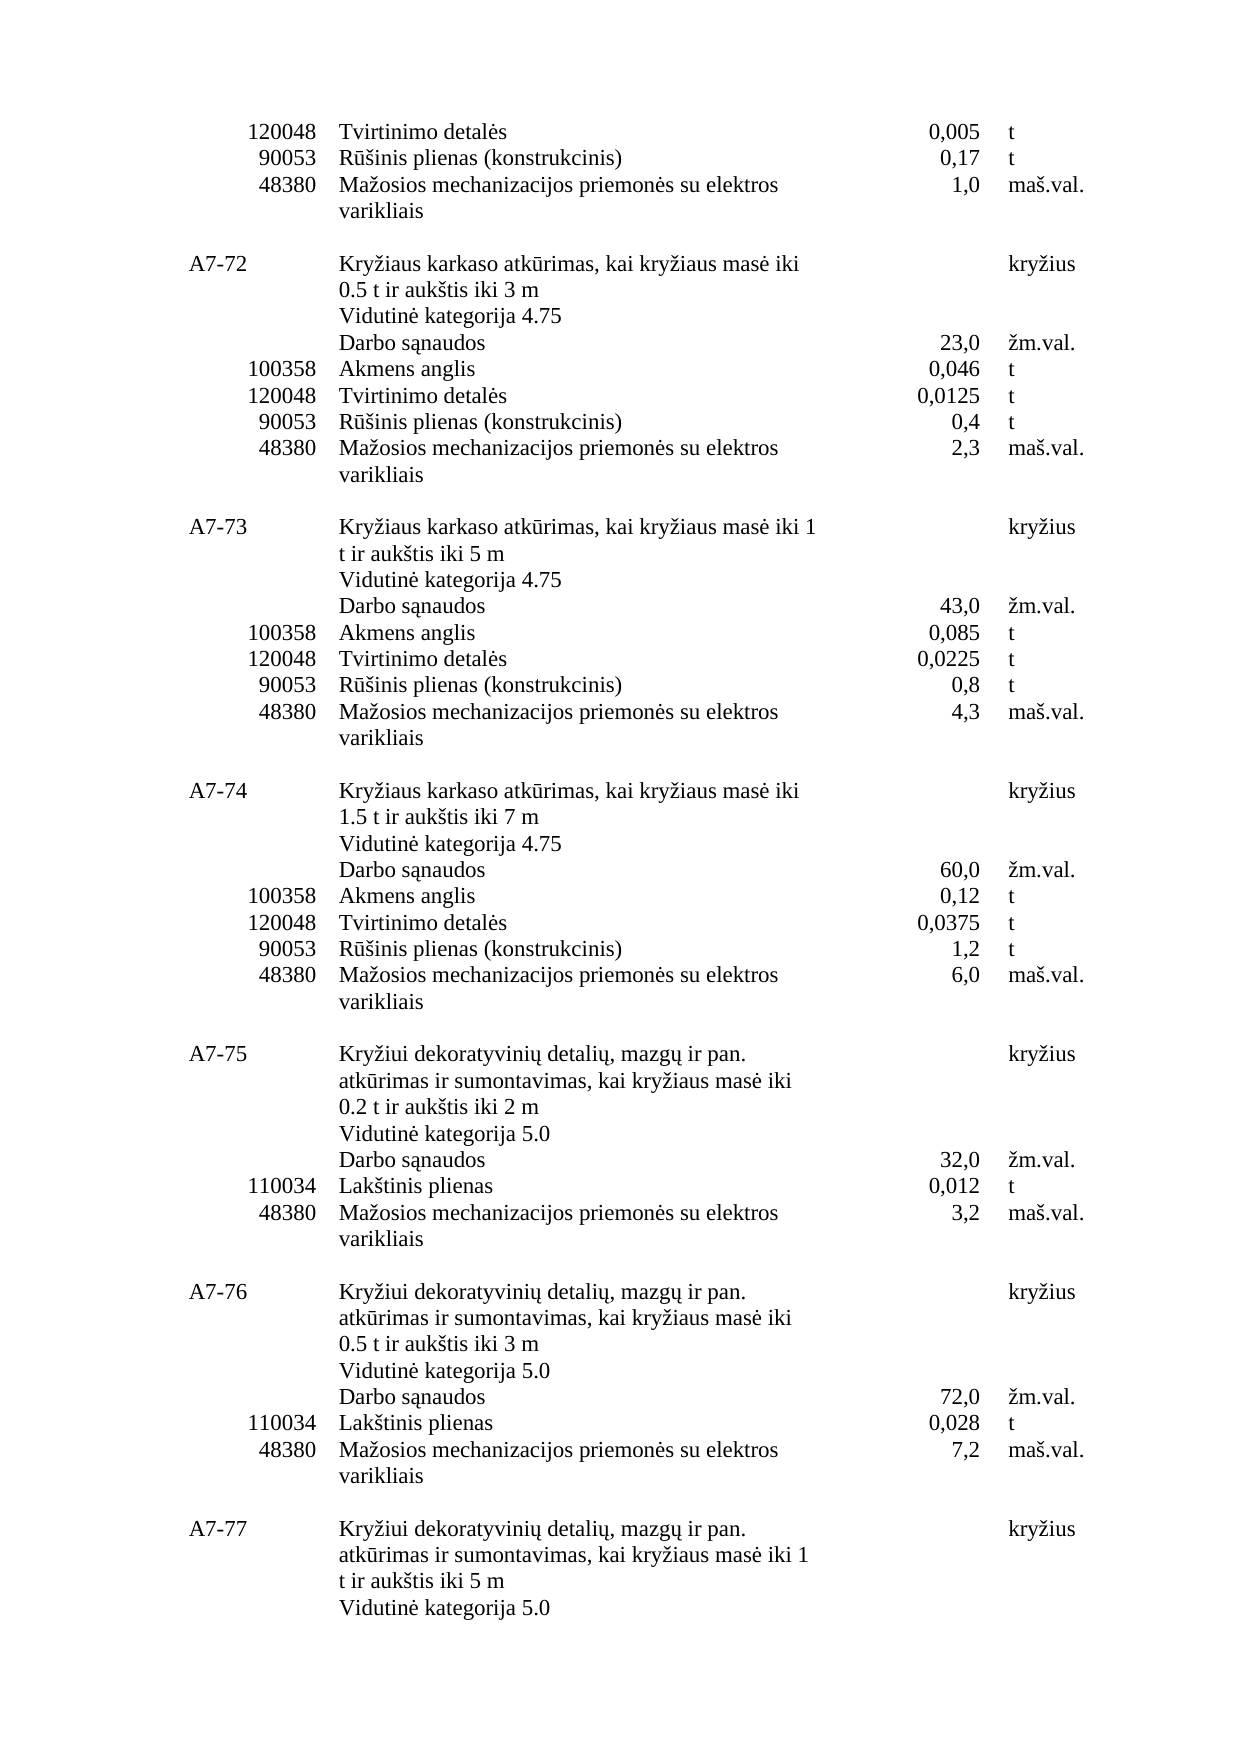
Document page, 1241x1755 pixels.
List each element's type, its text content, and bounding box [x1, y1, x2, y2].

table_cell žm.val. [997, 593, 1122, 619]
table_cell 48380 [177, 434, 327, 487]
table_cell Mažosios mechanizacijos priemonės su elektros varikliais [327, 171, 830, 223]
table_cell [327, 1489, 830, 1515]
table_cell [997, 751, 1122, 777]
table_cell [830, 1489, 997, 1515]
table_cell t [997, 619, 1122, 645]
table_cell 0,17 [830, 145, 997, 171]
table_cell 0,0125 [830, 382, 997, 408]
table_cell žm.val. [997, 1146, 1122, 1172]
table_cell [997, 830, 1122, 856]
table_cell Tvirtinimo detalės [327, 382, 830, 408]
table_cell [327, 487, 830, 513]
table_cell 48380 [177, 1436, 327, 1488]
table_cell Vidutinė kategorija 5.0 [327, 1120, 830, 1146]
table_cell 0,005 [830, 118, 997, 144]
table_cell maš.val. [997, 698, 1122, 751]
table_cell A7-75 [177, 1041, 327, 1119]
table_cell [177, 1146, 327, 1172]
table_cell kryžius [997, 777, 1122, 830]
table_cell [177, 856, 327, 882]
table_cell [177, 1120, 327, 1146]
table_cell Vidutinė kategorija 4.75 [327, 830, 830, 856]
table_cell [830, 487, 997, 513]
table_cell Akmens anglis [327, 355, 830, 382]
table_cell [830, 514, 997, 566]
table_cell [997, 1594, 1122, 1620]
table_cell [997, 1251, 1122, 1278]
table_cell Vidutinė kategorija 5.0 [327, 1594, 830, 1620]
table_cell Vidutinė kategorija 5.0 [327, 1357, 830, 1383]
table_cell 120048 [177, 645, 327, 672]
table_cell 2,3 [830, 434, 997, 487]
table_cell [830, 1594, 997, 1620]
table_cell Darbo sąnaudos [327, 1383, 830, 1409]
table_cell Darbo sąnaudos [327, 856, 830, 882]
table_cell kryžius [997, 1278, 1122, 1357]
table_cell maš.val. [997, 1436, 1122, 1488]
table_cell t [997, 909, 1122, 935]
table_cell [997, 1014, 1122, 1041]
table_cell 90053 [177, 145, 327, 171]
table_cell Mažosios mechanizacijos priemonės su elektros varikliais [327, 1199, 830, 1251]
table_cell 120048 [177, 382, 327, 408]
table_cell 72,0 [830, 1383, 997, 1409]
table_cell 7,2 [830, 1436, 997, 1488]
table_cell t [997, 1410, 1122, 1436]
table_cell [177, 1251, 327, 1278]
table_cell A7-73 [177, 514, 327, 566]
table_cell Lakštinis plienas [327, 1172, 830, 1199]
table_cell Mažosios mechanizacijos priemonės su elektros varikliais [327, 961, 830, 1014]
table_cell [177, 224, 327, 250]
table_cell Rūšinis plienas (konstrukcinis) [327, 408, 830, 434]
table_cell kryžius [997, 1041, 1122, 1119]
table_cell t [997, 382, 1122, 408]
table_cell t [997, 935, 1122, 961]
table_cell Mažosios mechanizacijos priemonės su elektros varikliais [327, 1436, 830, 1488]
table_cell t [997, 1172, 1122, 1199]
table_cell [997, 303, 1122, 329]
table_cell A7-72 [177, 250, 327, 303]
table_cell [177, 593, 327, 619]
table_cell 0,046 [830, 355, 997, 382]
table_cell [177, 487, 327, 513]
table_cell maš.val. [997, 171, 1122, 223]
table_cell [830, 566, 997, 592]
table_cell Tvirtinimo detalės [327, 118, 830, 144]
table_cell 100358 [177, 619, 327, 645]
table_cell 90053 [177, 935, 327, 961]
table_cell [830, 751, 997, 777]
table_cell [177, 1014, 327, 1041]
table_cell t [997, 645, 1122, 672]
table_cell 60,0 [830, 856, 997, 882]
table_cell [830, 1278, 997, 1357]
table_cell 0,085 [830, 619, 997, 645]
table_cell Rūšinis plienas (konstrukcinis) [327, 672, 830, 698]
table_cell Kryžiui dekoratyvinių detalių, mazgų ir pan. atkūrimas ir sumontavimas, kai kryžiaus masė iki 0.5 t ir aukštis iki 3 m [327, 1278, 830, 1357]
table_cell t [997, 883, 1122, 909]
table_cell [830, 1251, 997, 1278]
table_cell 48380 [177, 171, 327, 223]
table_cell kryžius [997, 1515, 1122, 1594]
table_cell [177, 303, 327, 329]
table_cell Darbo sąnaudos [327, 593, 830, 619]
table_cell Akmens anglis [327, 883, 830, 909]
table_cell Vidutinė kategorija 4.75 [327, 566, 830, 592]
table_cell Lakštinis plienas [327, 1410, 830, 1436]
table_cell [177, 751, 327, 777]
table_cell 110034 [177, 1172, 327, 1199]
table_cell Rūšinis plienas (konstrukcinis) [327, 145, 830, 171]
table_cell [830, 777, 997, 830]
table_cell maš.val. [997, 961, 1122, 1014]
table_cell 0,012 [830, 1172, 997, 1199]
table_cell 90053 [177, 672, 327, 698]
table_cell Kryžiaus karkaso atkūrimas, kai kryžiaus masė iki 1 t ir aukštis iki 5 m [327, 514, 830, 566]
table_cell kryžius [997, 514, 1122, 566]
table_cell maš.val. [997, 434, 1122, 487]
table_cell A7-76 [177, 1278, 327, 1357]
table_cell [177, 566, 327, 592]
table_cell [177, 1489, 327, 1515]
table_cell [997, 487, 1122, 513]
table_cell [327, 1014, 830, 1041]
table_cell [830, 224, 997, 250]
table_cell A7-77 [177, 1515, 327, 1594]
table_cell 90053 [177, 408, 327, 434]
table_cell Tvirtinimo detalės [327, 909, 830, 935]
table_cell Kryžiui dekoratyvinių detalių, mazgų ir pan. atkūrimas ir sumontavimas, kai kryžiaus masė iki 1 t ir aukštis iki 5 m [327, 1515, 830, 1594]
table_cell [997, 1120, 1122, 1146]
table_cell [327, 1251, 830, 1278]
table_cell t [997, 408, 1122, 434]
table_cell žm.val. [997, 329, 1122, 355]
table_cell [997, 224, 1122, 250]
table_cell 0,12 [830, 883, 997, 909]
table_cell 110034 [177, 1410, 327, 1436]
table_cell Darbo sąnaudos [327, 329, 830, 355]
table_cell [177, 1357, 327, 1383]
table_cell [830, 1357, 997, 1383]
table_cell t [997, 118, 1122, 144]
table_cell 32,0 [830, 1146, 997, 1172]
table_cell Darbo sąnaudos [327, 1146, 830, 1172]
table_cell maš.val. [997, 1199, 1122, 1251]
table_cell Mažosios mechanizacijos priemonės su elektros varikliais [327, 698, 830, 751]
table_cell [830, 303, 997, 329]
table_cell 120048 [177, 909, 327, 935]
table_cell t [997, 355, 1122, 382]
table_cell 43,0 [830, 593, 997, 619]
table_cell 48380 [177, 1199, 327, 1251]
table_cell [997, 566, 1122, 592]
table_cell Mažosios mechanizacijos priemonės su elektros varikliais [327, 434, 830, 487]
table_cell Rūšinis plienas (konstrukcinis) [327, 935, 830, 961]
table_cell 100358 [177, 883, 327, 909]
table_cell [177, 329, 327, 355]
table_cell [327, 751, 830, 777]
table_cell 120048 [177, 118, 327, 144]
table_cell žm.val. [997, 1383, 1122, 1409]
table_cell 23,0 [830, 329, 997, 355]
table_cell [830, 1014, 997, 1041]
table_cell 0,0225 [830, 645, 997, 672]
table_cell [830, 250, 997, 303]
table_cell [997, 1489, 1122, 1515]
table_cell A7-74 [177, 777, 327, 830]
table_cell Vidutinė kategorija 4.75 [327, 303, 830, 329]
table_cell 100358 [177, 355, 327, 382]
table_cell [830, 1120, 997, 1146]
table_cell 3,2 [830, 1199, 997, 1251]
table_cell Tvirtinimo detalės [327, 645, 830, 672]
table_cell 0,8 [830, 672, 997, 698]
table_cell t [997, 145, 1122, 171]
table_cell [830, 1041, 997, 1119]
table_cell 1,0 [830, 171, 997, 223]
table_cell 0,028 [830, 1410, 997, 1436]
table_cell 0,4 [830, 408, 997, 434]
table_cell 48380 [177, 961, 327, 1014]
table_cell [177, 830, 327, 856]
table_cell 4,3 [830, 698, 997, 751]
table_cell [177, 1594, 327, 1620]
table_cell 0,0375 [830, 909, 997, 935]
table_cell t [997, 672, 1122, 698]
table_cell 6,0 [830, 961, 997, 1014]
table_cell Kryžiui dekoratyvinių detalių, mazgų ir pan. atkūrimas ir sumontavimas, kai kryžiaus masė iki 0.2 t ir aukštis iki 2 m [327, 1041, 830, 1119]
table_cell Akmens anglis [327, 619, 830, 645]
table_cell 1,2 [830, 935, 997, 961]
table_cell [830, 830, 997, 856]
table_cell žm.val. [997, 856, 1122, 882]
table_cell Kryžiaus karkaso atkūrimas, kai kryžiaus masė iki 0.5 t ir aukštis iki 3 m [327, 250, 830, 303]
table_cell kryžius [997, 250, 1122, 303]
table_cell 48380 [177, 698, 327, 751]
table_cell [327, 224, 830, 250]
table_cell [177, 1383, 327, 1409]
table_cell [830, 1515, 997, 1594]
table_cell Kryžiaus karkaso atkūrimas, kai kryžiaus masė iki 1.5 t ir aukštis iki 7 m [327, 777, 830, 830]
table_cell [997, 1357, 1122, 1383]
